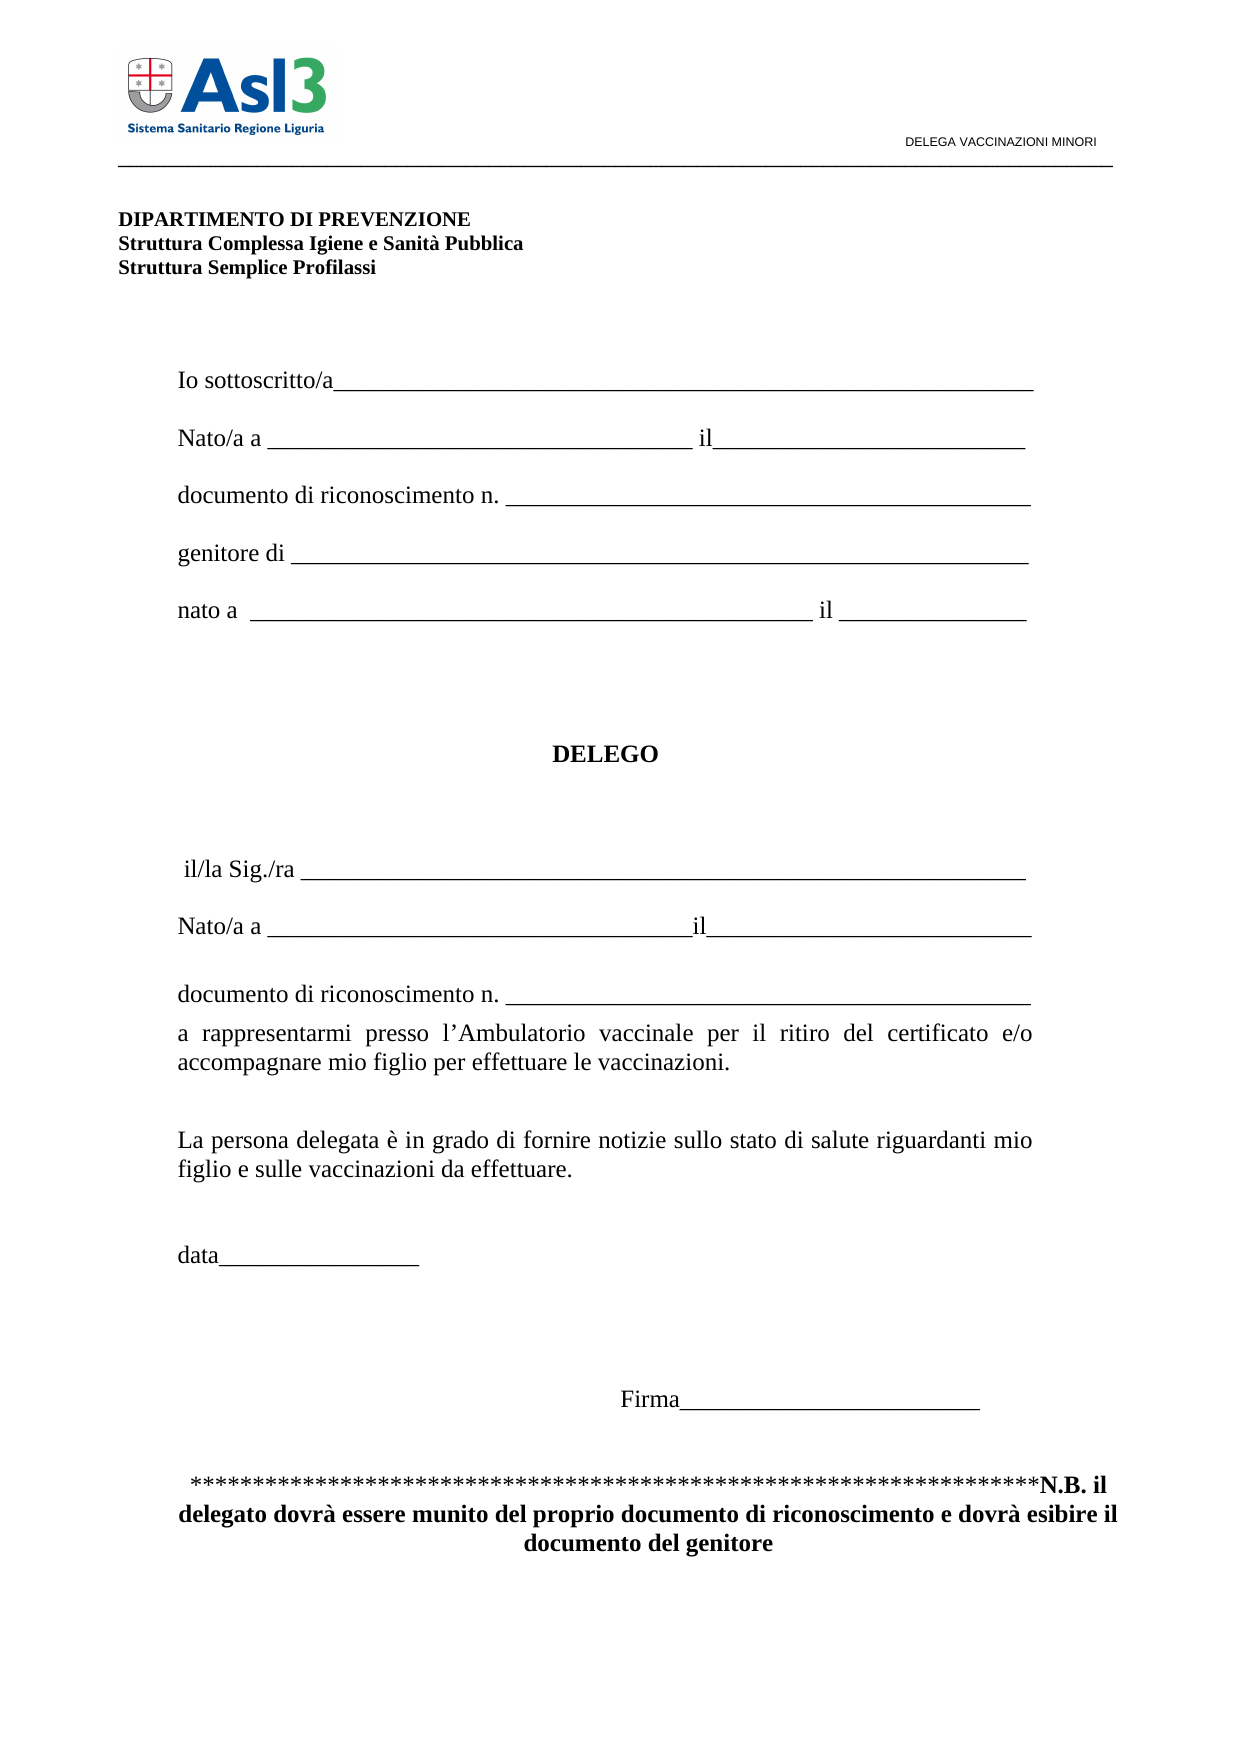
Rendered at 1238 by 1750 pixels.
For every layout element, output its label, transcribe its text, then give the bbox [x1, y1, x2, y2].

text Struttura Complessa Igiene e Sanità Pubblica [118, 231, 1119, 255]
text documento di riconoscimento n. __________________________________________ [177, 979, 1034, 1008]
text genitore di ___________________________________________________________ [177, 538, 1034, 566]
text documento di riconoscimento n. __________________________________________ [177, 480, 1034, 509]
text nato a _____________________________________________ il _______________ [177, 595, 1034, 624]
text DELEGO [177, 739, 1034, 768]
text Struttura Semplice Profilassi [118, 255, 1119, 279]
text data________________ [177, 1241, 1034, 1269]
text il/la Sig./ra __________________________________________________________ [177, 854, 1034, 883]
text Nato/a a __________________________________il__________________________ [177, 911, 1034, 940]
text Io sottoscritto/a________________________________________________________ [177, 365, 1034, 394]
text ********************************************************************N.B. il delegato dovrà essere munito del proprio documento di riconoscimento e dovrà esibire il documento del genitore [177, 1471, 1119, 1557]
text DIPARTIMENTO DI PREVENZIONE [118, 207, 1119, 231]
text Nato/a a __________________________________ il_________________________ [177, 423, 1034, 451]
text Firma________________________ [620, 1384, 1034, 1413]
text La persona delegata è in grado di fornire notizie sullo stato di salute riguardanti mio figlio e sulle vaccinazioni da effettuare. [177, 1126, 1034, 1183]
text a rappresentarmi presso l’Ambulatorio vaccinale per il ritiro del certificato e/o accompagnare mio figlio per effettuare le vaccinazioni. [177, 1018, 1034, 1076]
